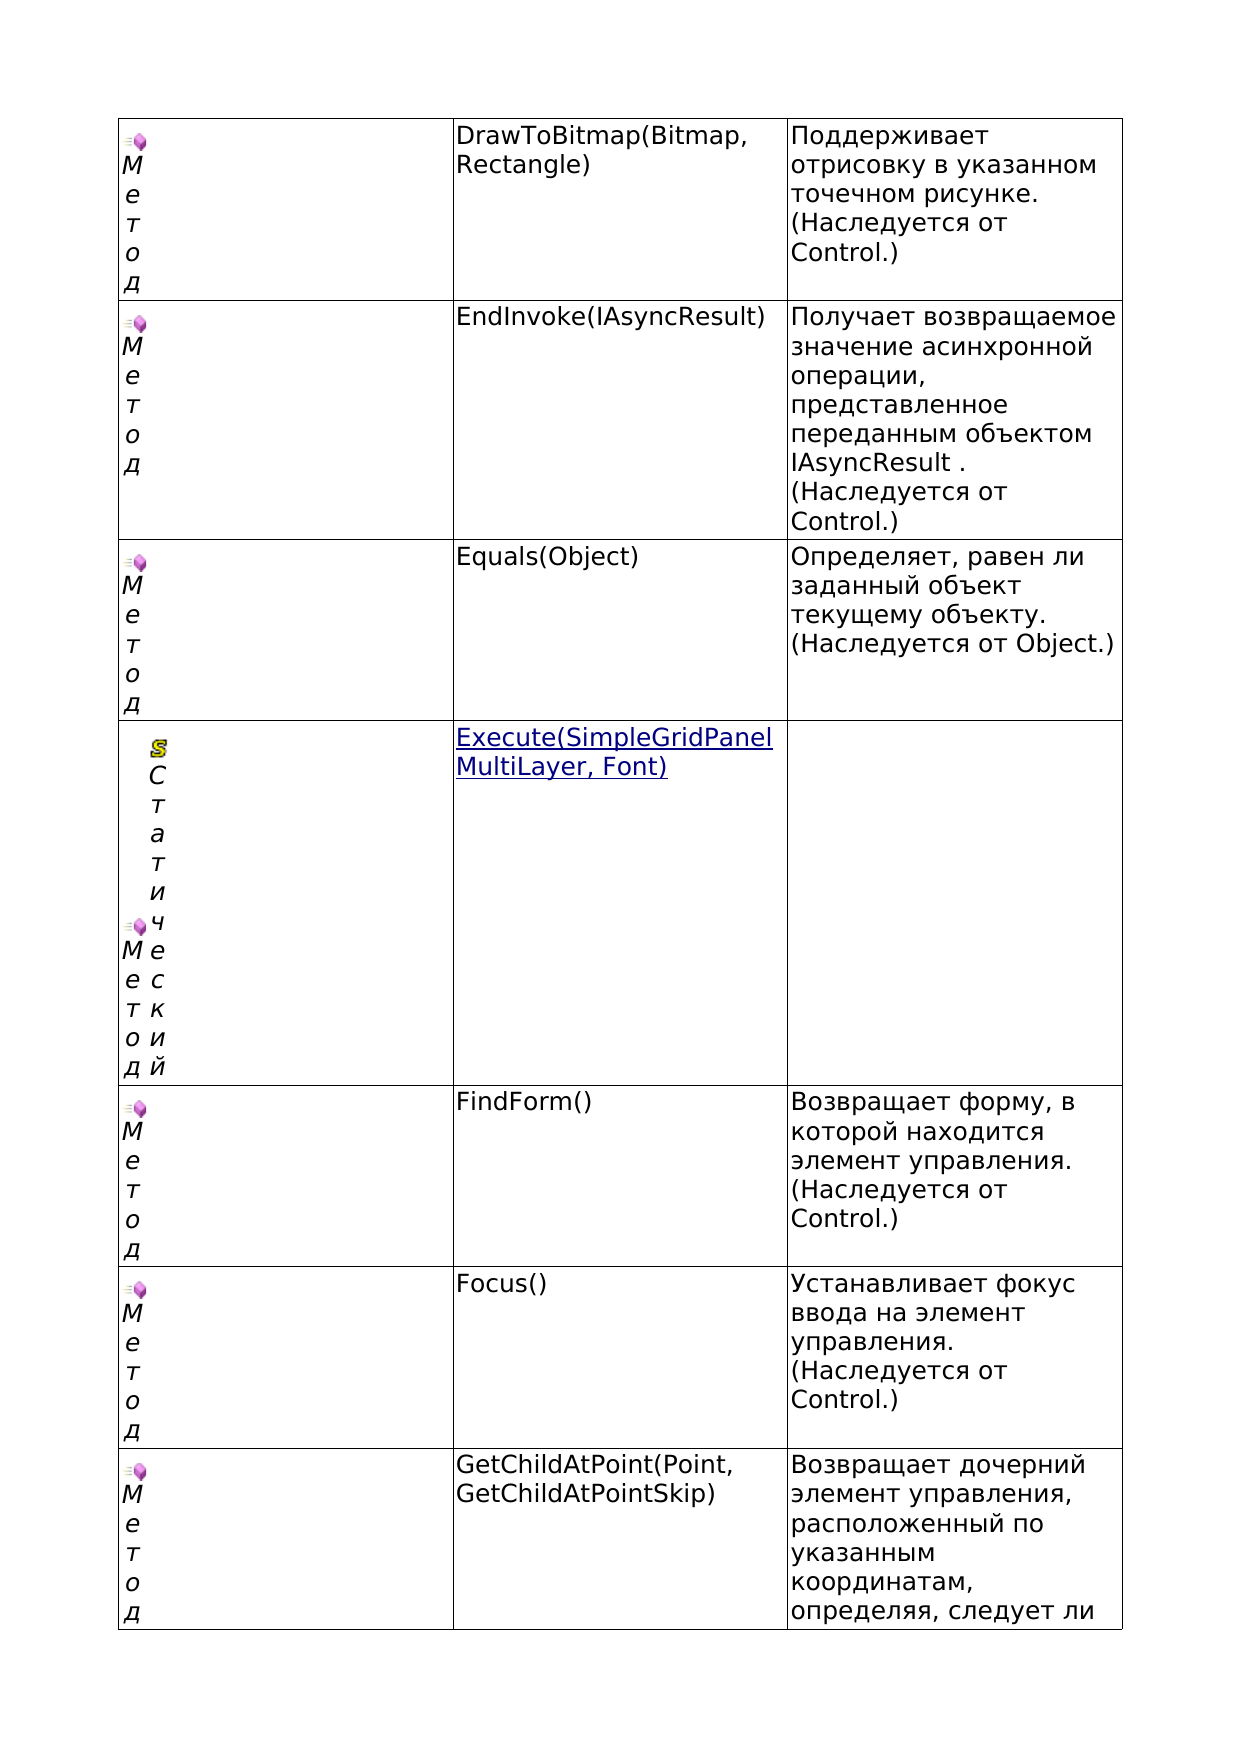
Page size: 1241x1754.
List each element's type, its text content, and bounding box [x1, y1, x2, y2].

table_cell Equals(Object) [454, 540, 787, 720]
table_cell [119, 119, 453, 299]
picture [121, 1281, 147, 1299]
table_cell [119, 1449, 453, 1629]
table_cell [119, 1086, 453, 1266]
table_cell FindForm() [454, 1086, 787, 1266]
table_cell Получает возвращаемое значение асинхронной операции, представленное переданным объектом IAsyncResult . (Наследуется от Control.) [788, 301, 1122, 539]
picture [121, 133, 147, 151]
table_cell DrawToBitmap(Bitmap, Rectangle) [454, 119, 787, 299]
picture [121, 315, 147, 333]
table_cell EndInvoke(IAsyncResult) [454, 301, 787, 539]
picture [121, 1100, 147, 1118]
table_cell Execute(SimpleGridPanelMultiLayer, Font) [454, 721, 787, 1084]
picture [121, 554, 147, 572]
table_cell [119, 540, 453, 720]
table_cell Определяет, равен ли заданный объект текущему объекту. (Наследуется от Object.) [788, 540, 1122, 720]
table_cell Поддерживает отрисовку в указанном точечном рисунке. (Наследуется от Control.) [788, 119, 1122, 299]
table_cell [788, 721, 1122, 1084]
table_cell [119, 301, 453, 539]
table_cell Устанавливает фокус ввода на элемент управления. (Наследуется от Control.) [788, 1267, 1122, 1447]
picture [121, 1463, 147, 1481]
table_cell Возвращает форму, в которой находится элемент управления. (Наследуется от Control.) [788, 1086, 1122, 1266]
picture [121, 918, 146, 936]
table_cell [119, 721, 453, 1084]
picture [146, 735, 172, 761]
table_cell Возвращает дочерний элемент управления, расположенный по указанным координатам, определяя, следует ли [788, 1449, 1122, 1629]
table_cell Focus() [454, 1267, 787, 1447]
table_cell [119, 1267, 453, 1447]
table_cell GetChildAtPoint(Point, GetChildAtPointSkip) [454, 1449, 787, 1629]
